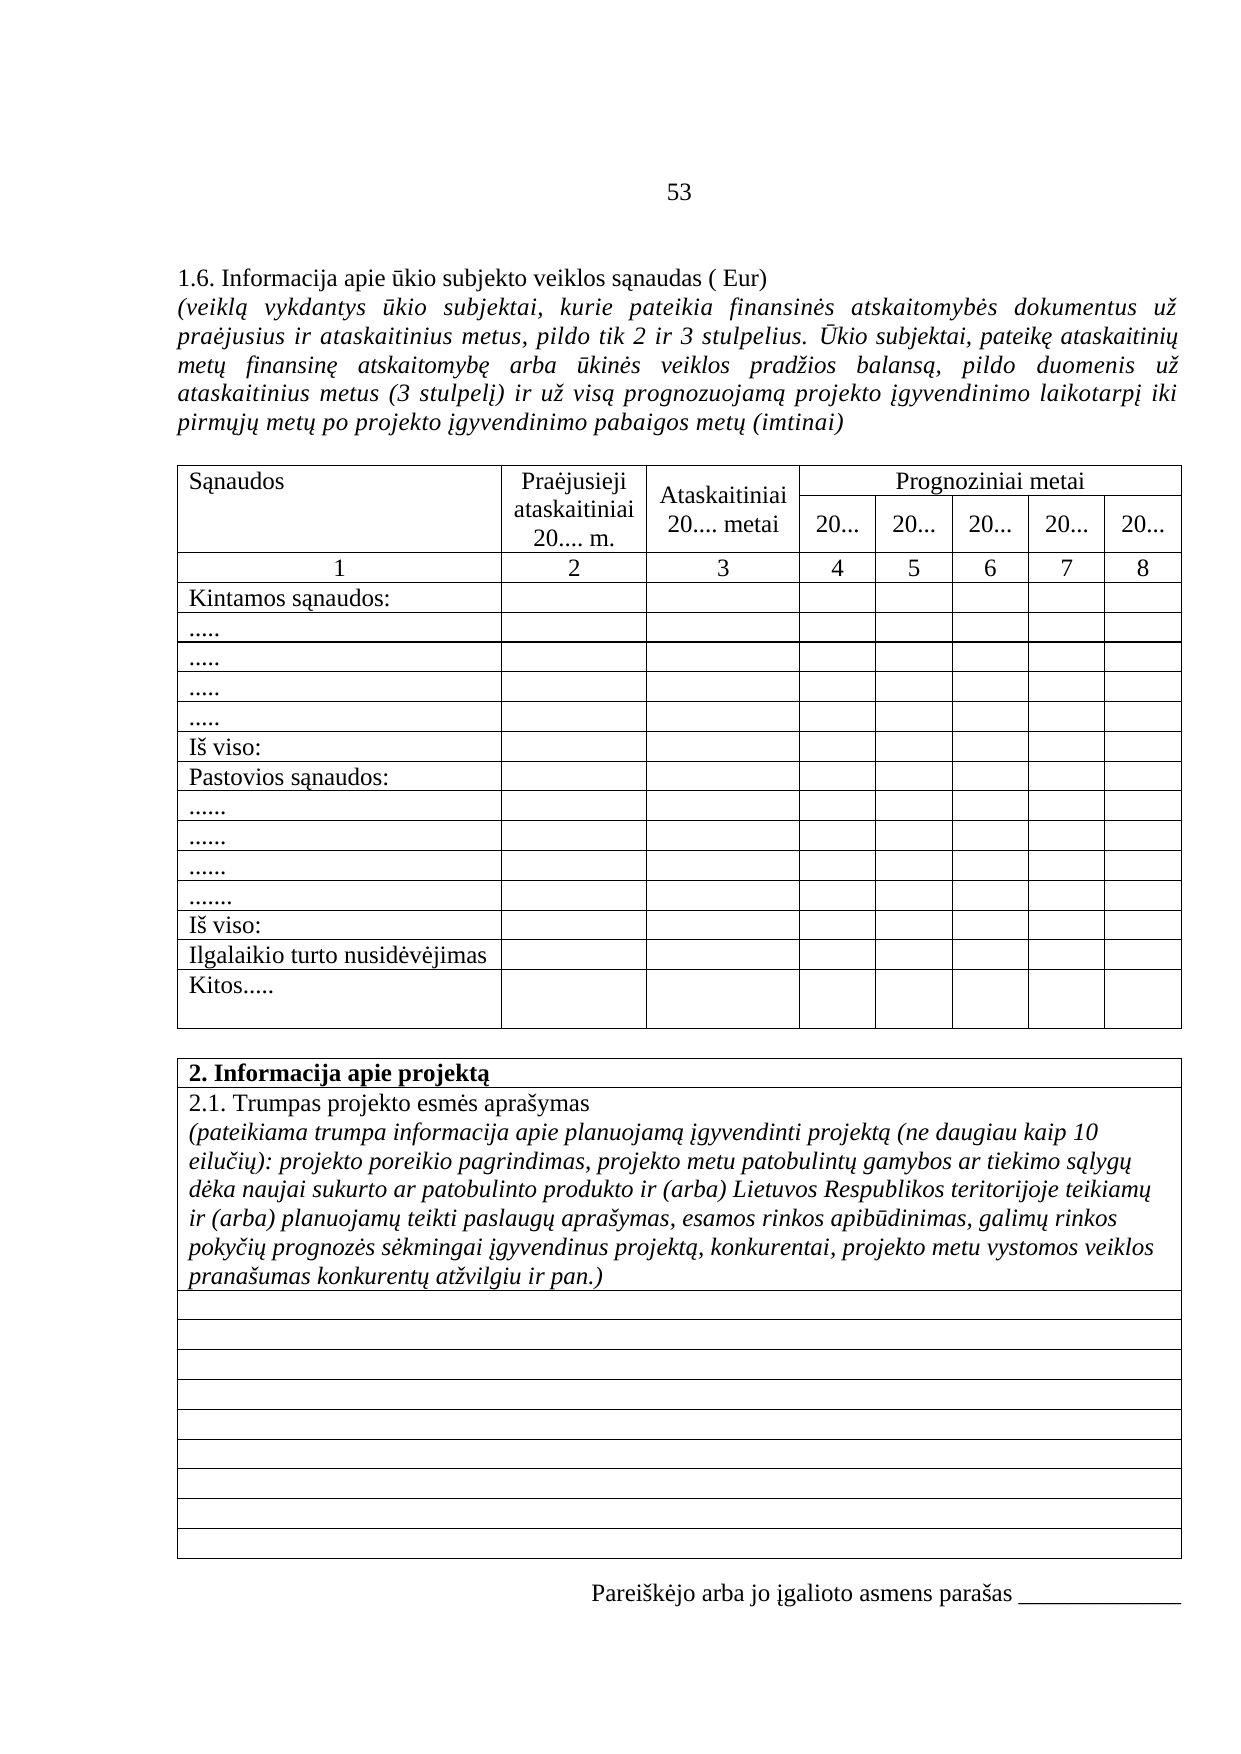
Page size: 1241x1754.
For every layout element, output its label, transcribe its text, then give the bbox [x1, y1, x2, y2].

table_cell [1105, 970, 1181, 1028]
table_cell [876, 762, 952, 790]
table_cell [647, 643, 799, 671]
table_cell [953, 791, 1028, 820]
table_cell [647, 732, 799, 761]
table_cell [1105, 821, 1181, 850]
text (veiklą vykdantys ūkio subjektai, kurie pateikia finansinės atskaitomybės dokumentus už praėjusius ir ataskaitinius metus, pildo tik 2 ir 3 stulpelius. Ūkio subjektai, pateikę ataskaitinių metų finansinę atskaitomybę arba ūkinės veiklos pradžios balansą, pildo duomenis už ataskaitinius metus (3 stulpelį) ir už visą prognozuojamą projekto įgyvendinimo laikotarpį iki pirmųjų metų po projekto įgyvendinimo pabaigos metų (imtinai) [177, 292, 1181, 436]
table_cell [647, 940, 799, 969]
table_cell [502, 613, 646, 641]
table_cell Kitos..... [178, 970, 501, 1028]
table_header Sąnaudos [178, 466, 501, 552]
table_cell [178, 1529, 1181, 1558]
table_cell [876, 702, 952, 731]
table_cell [178, 1440, 1181, 1468]
table_cell [876, 732, 952, 761]
table_cell [876, 881, 952, 909]
table_cell [1029, 911, 1104, 939]
table_cell [800, 643, 875, 671]
table_cell [178, 1410, 1181, 1438]
table_cell [1029, 732, 1104, 761]
table_cell 4 [800, 553, 875, 582]
table_cell [876, 583, 952, 612]
table_cell [800, 762, 875, 790]
table_cell Kintamos sąnaudos: [178, 583, 501, 612]
table_cell [800, 940, 875, 969]
table_cell ..... [178, 702, 501, 731]
table_cell [953, 732, 1028, 761]
table_cell [800, 583, 875, 612]
table_cell [1105, 672, 1181, 701]
table_cell [178, 1291, 1181, 1319]
table_cell [876, 791, 952, 820]
table_cell [953, 583, 1028, 612]
table_cell 2.1. Trumpas projekto esmės aprašymas (pateikiama trumpa informacija apie planuojamą įgyvendinti projektą (ne daugiau kaip 10 eilučių): projekto poreikio pagrindimas, projekto metu patobulintų gamybos ar tiekimo sąlygų dėka naujai sukurto ar patobulinto produkto ir (arba) Lietuvos Respublikos teritorijoje teikiamų ir (arba) planuojamų teikti paslaugų aprašymas, esamos rinkos apibūdinimas, galimų rinkos pokyčių prognozės sėkmingai įgyvendinus projektą, konkurentai, projekto metu vystomos veiklos pranašumas konkurentų atžvilgiu ir pan.) [178, 1088, 1181, 1289]
table_cell [953, 672, 1028, 701]
table_cell 6 [953, 553, 1028, 582]
table_cell [502, 702, 646, 731]
table_cell [502, 940, 646, 969]
table_cell [502, 791, 646, 820]
table_cell [876, 911, 952, 939]
table_cell [800, 821, 875, 850]
table_cell [876, 970, 952, 1028]
table_cell [178, 1380, 1181, 1409]
table_cell [953, 970, 1028, 1028]
table_cell 8 [1105, 553, 1181, 582]
table_cell [647, 583, 799, 612]
table_cell [800, 970, 875, 1028]
table_cell ...... [178, 821, 501, 850]
table_cell 1 [178, 553, 501, 582]
table_cell ..... [178, 613, 501, 641]
table_cell [502, 881, 646, 909]
table_cell [876, 613, 952, 641]
table_cell [800, 613, 875, 641]
text 1.6. Informacija apie ūkio subjekto veiklos sąnaudas ( Eur) [177, 263, 1181, 292]
table_cell [1029, 583, 1104, 612]
table_cell [1029, 940, 1104, 969]
table_cell [1029, 970, 1104, 1028]
table_cell [178, 1469, 1181, 1498]
table_cell [1029, 791, 1104, 820]
table_cell [800, 672, 875, 701]
table_cell [953, 881, 1028, 909]
table_cell [1029, 672, 1104, 701]
table_cell ...... [178, 851, 501, 880]
table_cell 2 [502, 553, 646, 582]
table_cell [800, 732, 875, 761]
table_header Ataskaitiniai 20.... metai [647, 466, 799, 552]
table_cell [178, 1320, 1181, 1349]
table_cell [647, 970, 799, 1028]
table_cell [647, 672, 799, 701]
table_cell [876, 821, 952, 850]
table_cell [1105, 732, 1181, 761]
table_cell [1105, 702, 1181, 731]
table_cell [800, 702, 875, 731]
table_cell 5 [876, 553, 952, 582]
table_cell [1105, 791, 1181, 820]
table_cell 20... [1105, 496, 1181, 552]
table_cell 20... [876, 496, 952, 552]
table_cell [502, 851, 646, 880]
table_cell [1105, 762, 1181, 790]
table_cell Iš viso: [178, 911, 501, 939]
table_cell [502, 643, 646, 671]
table_cell [502, 821, 646, 850]
table_cell [502, 583, 646, 612]
table_cell [953, 643, 1028, 671]
table_cell [647, 762, 799, 790]
table_cell [953, 821, 1028, 850]
table_cell 20... [800, 496, 875, 552]
table_cell [502, 672, 646, 701]
table_cell [800, 851, 875, 880]
table_cell [647, 881, 799, 909]
table_cell 20... [953, 496, 1028, 552]
table_cell Ilgalaikio turto nusidėvėjimas [178, 940, 501, 969]
table_cell [800, 791, 875, 820]
table_cell Pastovios sąnaudos: [178, 762, 501, 790]
table_cell [178, 1350, 1181, 1379]
table_cell ..... [178, 672, 501, 701]
table_cell [800, 911, 875, 939]
table_cell [876, 851, 952, 880]
table_cell [502, 970, 646, 1028]
table_cell [953, 702, 1028, 731]
table_cell [876, 643, 952, 671]
table_cell [876, 672, 952, 701]
table_cell [1105, 911, 1181, 939]
table_cell [178, 1499, 1181, 1528]
table_cell [1105, 881, 1181, 909]
table_cell ..... [178, 643, 501, 671]
table_cell Iš viso: [178, 732, 501, 761]
table_cell 3 [647, 553, 799, 582]
table_cell [1029, 881, 1104, 909]
table_cell [1029, 851, 1104, 880]
table_cell [800, 881, 875, 909]
table_cell [647, 702, 799, 731]
table_cell ....... [178, 881, 501, 909]
table_cell [953, 762, 1028, 790]
table_header 2. Informacija apie projektą [178, 1059, 1181, 1087]
table_cell ...... [178, 791, 501, 820]
table_cell [647, 613, 799, 641]
table_cell [1105, 940, 1181, 969]
table_cell [502, 732, 646, 761]
table_cell [1029, 643, 1104, 671]
table_cell [953, 851, 1028, 880]
table_cell 7 [1029, 553, 1104, 582]
table_cell [647, 911, 799, 939]
table_cell [647, 791, 799, 820]
table_cell [876, 940, 952, 969]
table_header Praėjusieji ataskaitiniai 20.... m. [502, 466, 646, 552]
table_cell [1029, 613, 1104, 641]
table_cell [953, 911, 1028, 939]
table_cell [1105, 613, 1181, 641]
table_cell [502, 911, 646, 939]
table_cell [1105, 583, 1181, 612]
table_cell [502, 762, 646, 790]
table_cell [953, 940, 1028, 969]
table_cell 20... [1029, 496, 1104, 552]
table_cell [953, 613, 1028, 641]
table_cell [647, 851, 799, 880]
table_header Prognoziniai metai [800, 466, 1181, 494]
table_cell [1105, 643, 1181, 671]
table_cell [1029, 821, 1104, 850]
table_cell [1029, 702, 1104, 731]
table_cell [647, 821, 799, 850]
table_cell [1105, 851, 1181, 880]
table_cell [1029, 762, 1104, 790]
